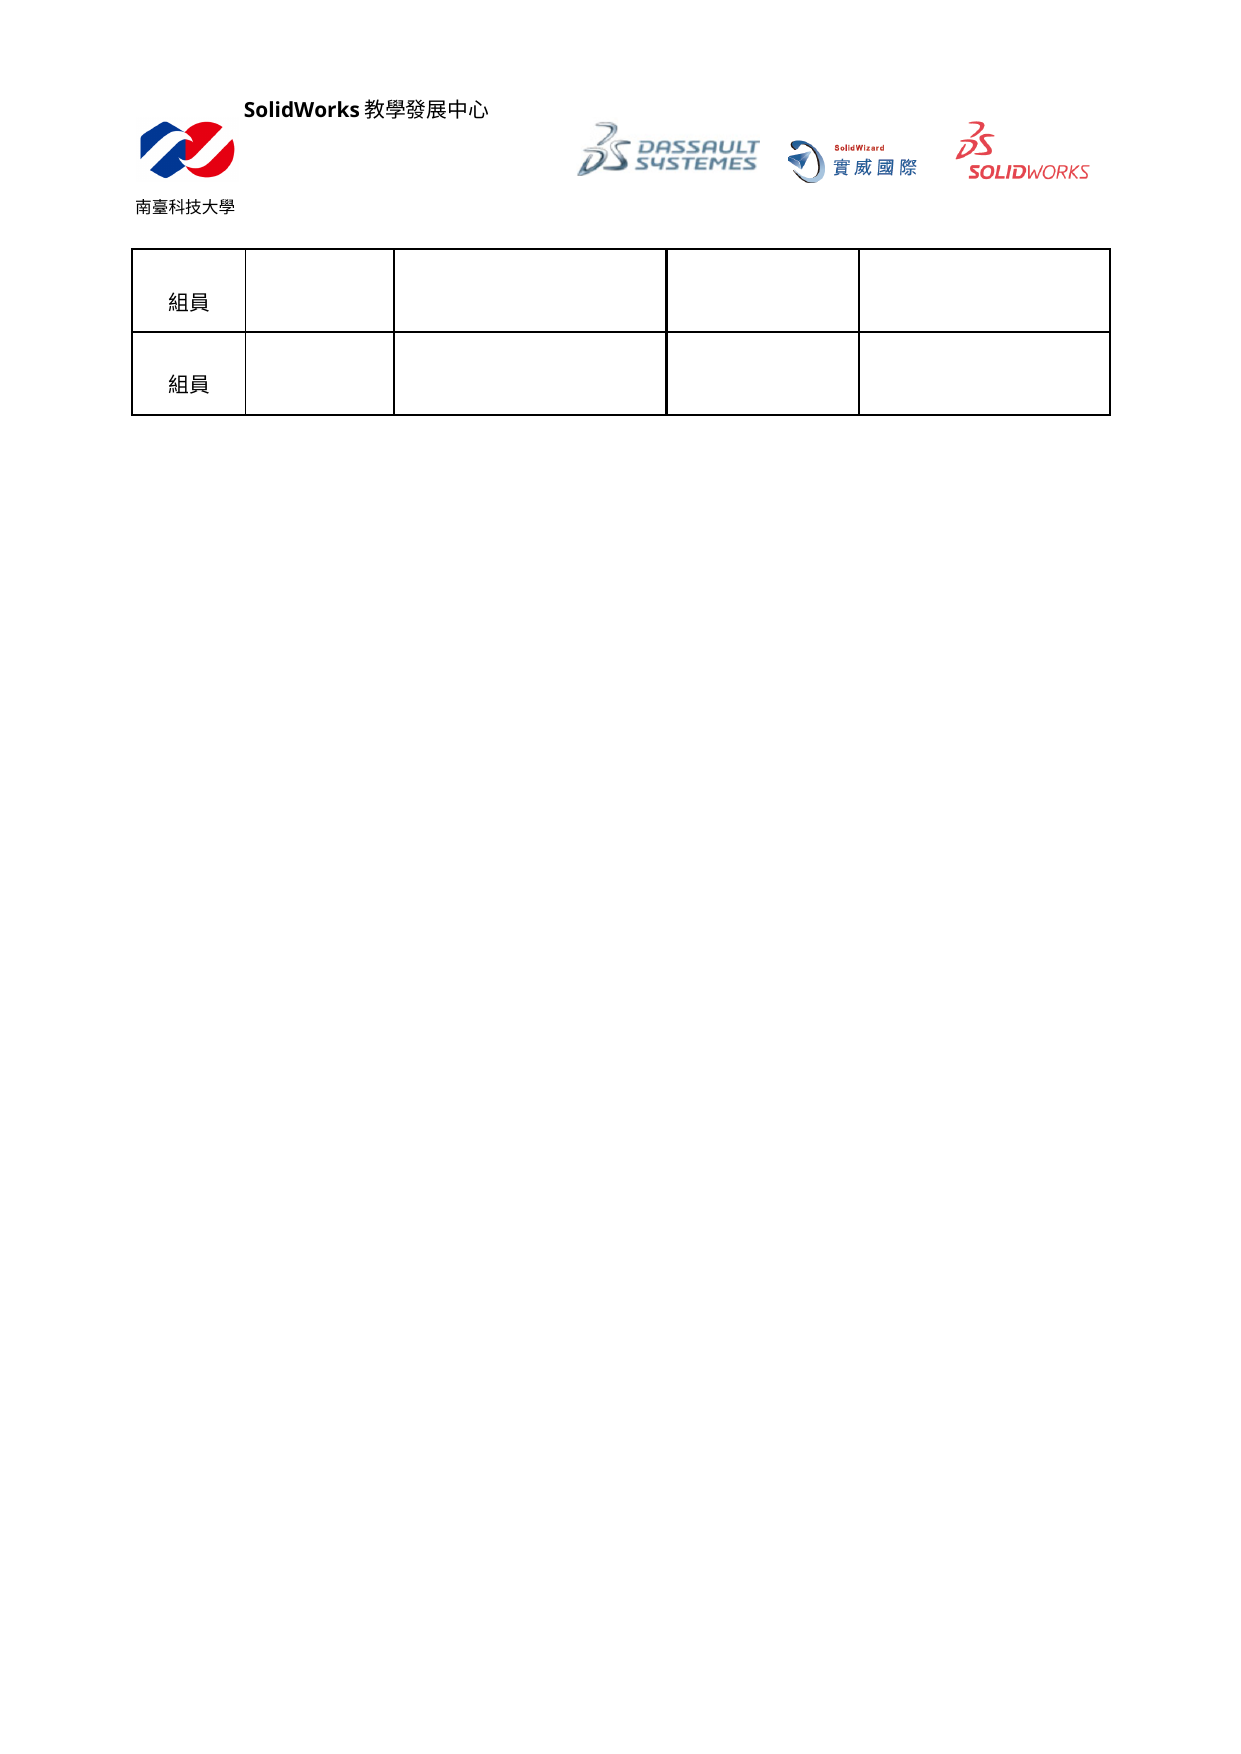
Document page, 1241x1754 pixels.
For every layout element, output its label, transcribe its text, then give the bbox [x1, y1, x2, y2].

table_cell [246, 333, 393, 414]
table_cell [668, 333, 858, 414]
table_cell [246, 250, 393, 331]
table_cell [860, 333, 1109, 414]
table_cell 組員 [133, 333, 245, 414]
table_cell [395, 333, 665, 414]
table_cell [860, 250, 1109, 331]
table_cell [395, 250, 665, 331]
table_cell 組員 [133, 250, 245, 331]
table_cell [668, 250, 858, 331]
